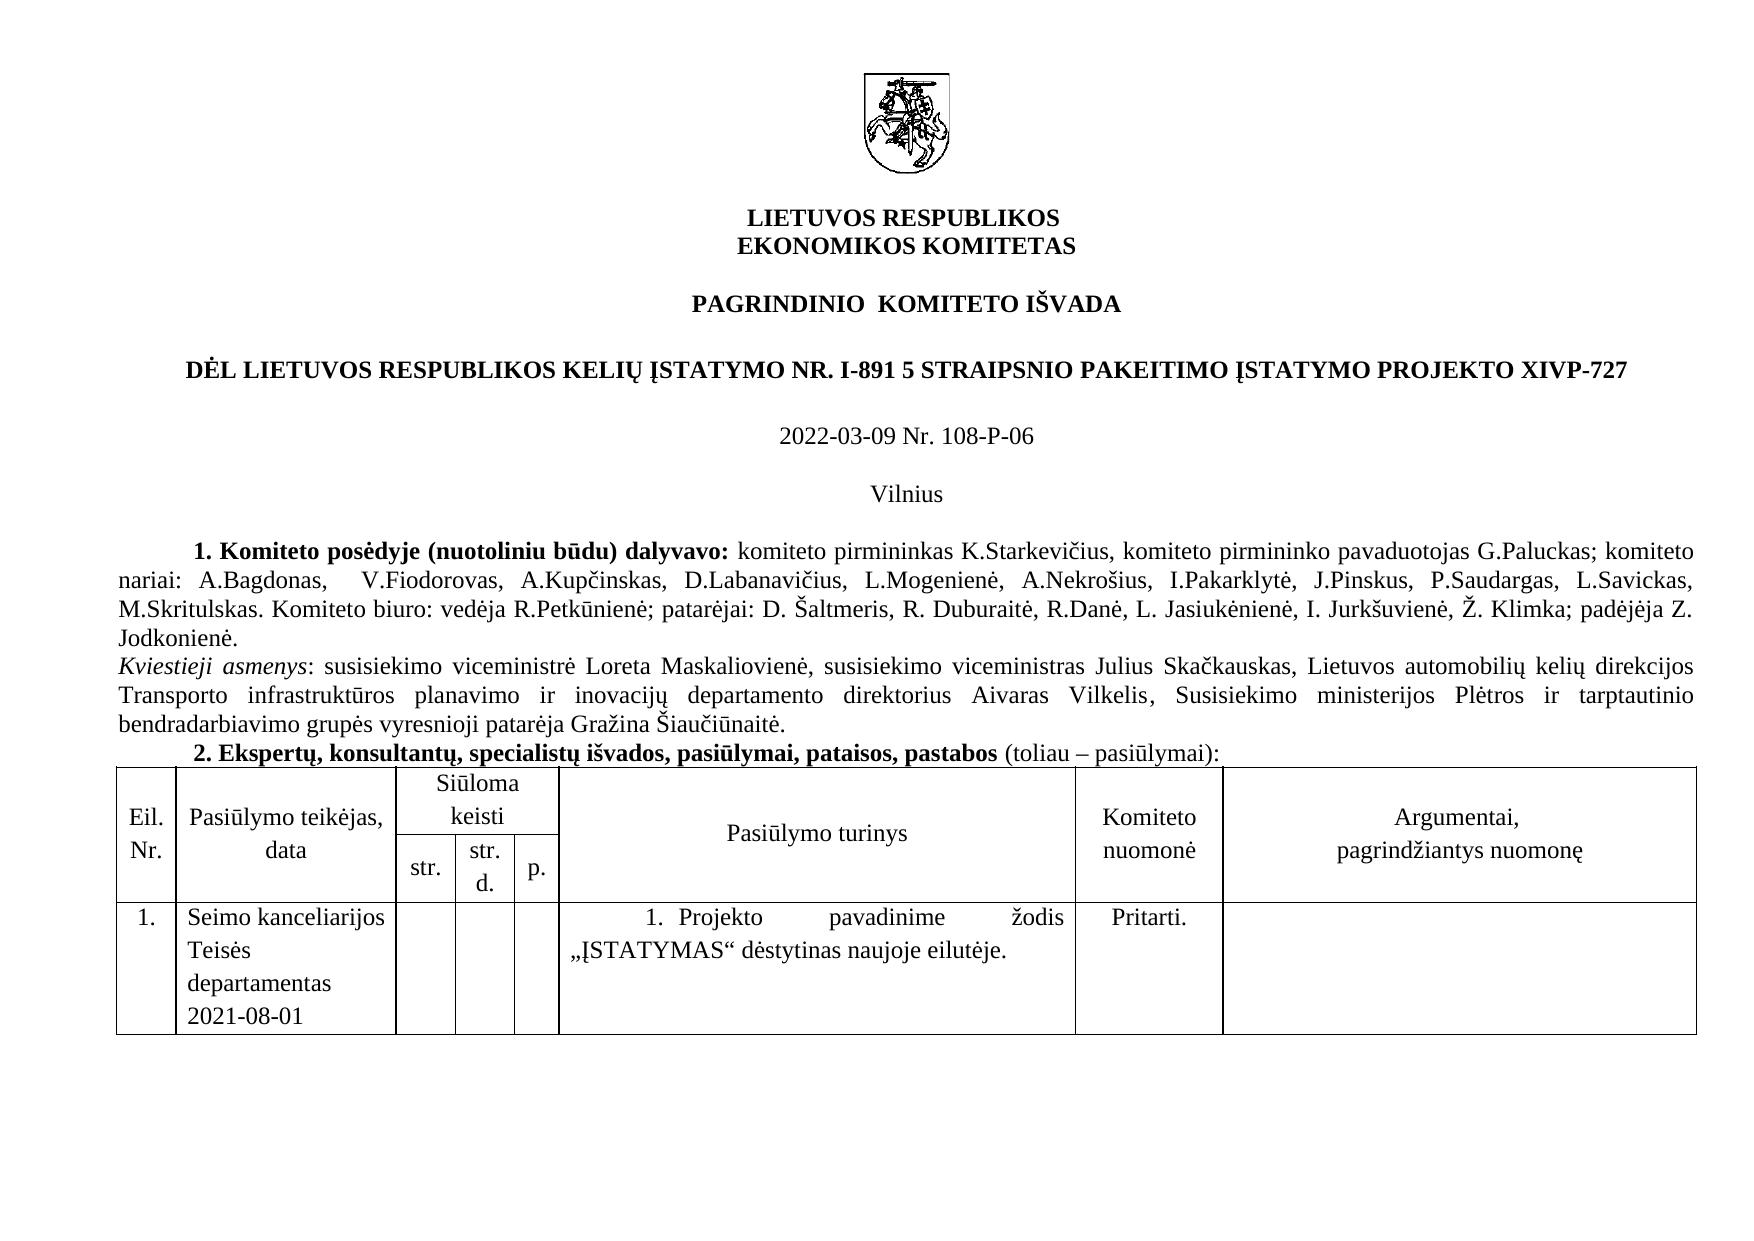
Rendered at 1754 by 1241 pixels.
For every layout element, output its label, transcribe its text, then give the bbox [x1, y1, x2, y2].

table_header Siūloma keisti [397, 768, 558, 834]
text 1. Komiteto posėdyje (nuotoliniu būdu) dalyvavo: komiteto pirmininkas K.Starkevičius, komiteto pirmininko pavaduotojas G.Paluckas; komiteto nariai: A.Bagdonas, V.Fiodorovas, A.Kupčinskas, D.Labanavičius, L.Mogenienė, A.Nekrošius, I.Pakarklytė, J.Pinskus, P.Saudargas, L.Savickas, M.Skritulskas. Komiteto biuro: vedėja R.Petkūnienė; patarėjai: D. Šaltmeris, R. Duburaitė, R.Danė, L. Jasiukėnienė, I. Jurkšuvienė, Ž. Klimka; padėjėja Z. Jodkonienė. [118, 536, 1695, 651]
table_cell [515, 903, 558, 1034]
table_cell [397, 903, 455, 1034]
text DĖL LIETUVOS RESPUBLIKOS KELIŲ ĮSTATYMO NR. I-891 5 STRAIPSNIO PAKEITIMO ĮSTATYMO PROJEKTO XIVP-727 [118, 346, 1695, 384]
text 2022-03-09 Nr. 108-P-06 [118, 421, 1695, 450]
text LIETUVOS RESPUBLIKOS [118, 203, 1695, 231]
text Kviestieji asmenys: susisiekimo viceministrė Loreta Maskaliovienė, susisiekimo viceministras Julius Skačkauskas, Lietuvos automobilių kelių direkcijos Transporto infrastruktūros planavimo ir inovacijų departamento direktorius Aivaras Vilkelis, Susisiekimo ministerijos Plėtros ir tarptautinio bendradarbiavimo grupės vyresnioji patarėja Gražina Šiaučiūnaitė. [118, 651, 1695, 738]
table_cell Pritarti. [1076, 903, 1222, 1034]
text EKONOMIKOS KOMITETAS [118, 231, 1695, 260]
table_cell [456, 903, 514, 1034]
table_cell [1224, 903, 1696, 1034]
table_cell str. d. [456, 835, 514, 902]
table_cell 1. Projekto pavadinime žodis „ĮSTATYMAS“ dėstytinas naujoje eilutėje. [560, 903, 1075, 1034]
table_header Pasiūlymo teikėjas, data [177, 768, 395, 902]
text PAGRINDINIO KOMITETO IŠVADA [118, 289, 1695, 318]
text Vilnius [118, 479, 1695, 508]
table_cell str. [397, 835, 455, 902]
table_header Komiteto nuomonė [1076, 768, 1222, 902]
text 2. Ekspertų, konsultantų, specialistų išvados, pasiūlymai, pataisos, pastabos (toliau – pasiūlymai): [118, 738, 1695, 766]
table_header Pasiūlymo turinys [560, 768, 1075, 902]
table_header Argumentai, pagrindžiantys nuomonę [1224, 768, 1696, 902]
table_cell p. [515, 835, 558, 902]
table_cell Seimo kanceliarijos Teisės departamentas 2021-08-01 [177, 903, 395, 1034]
table_header Eil. Nr. [117, 768, 175, 902]
table_cell 1. [117, 903, 175, 1034]
